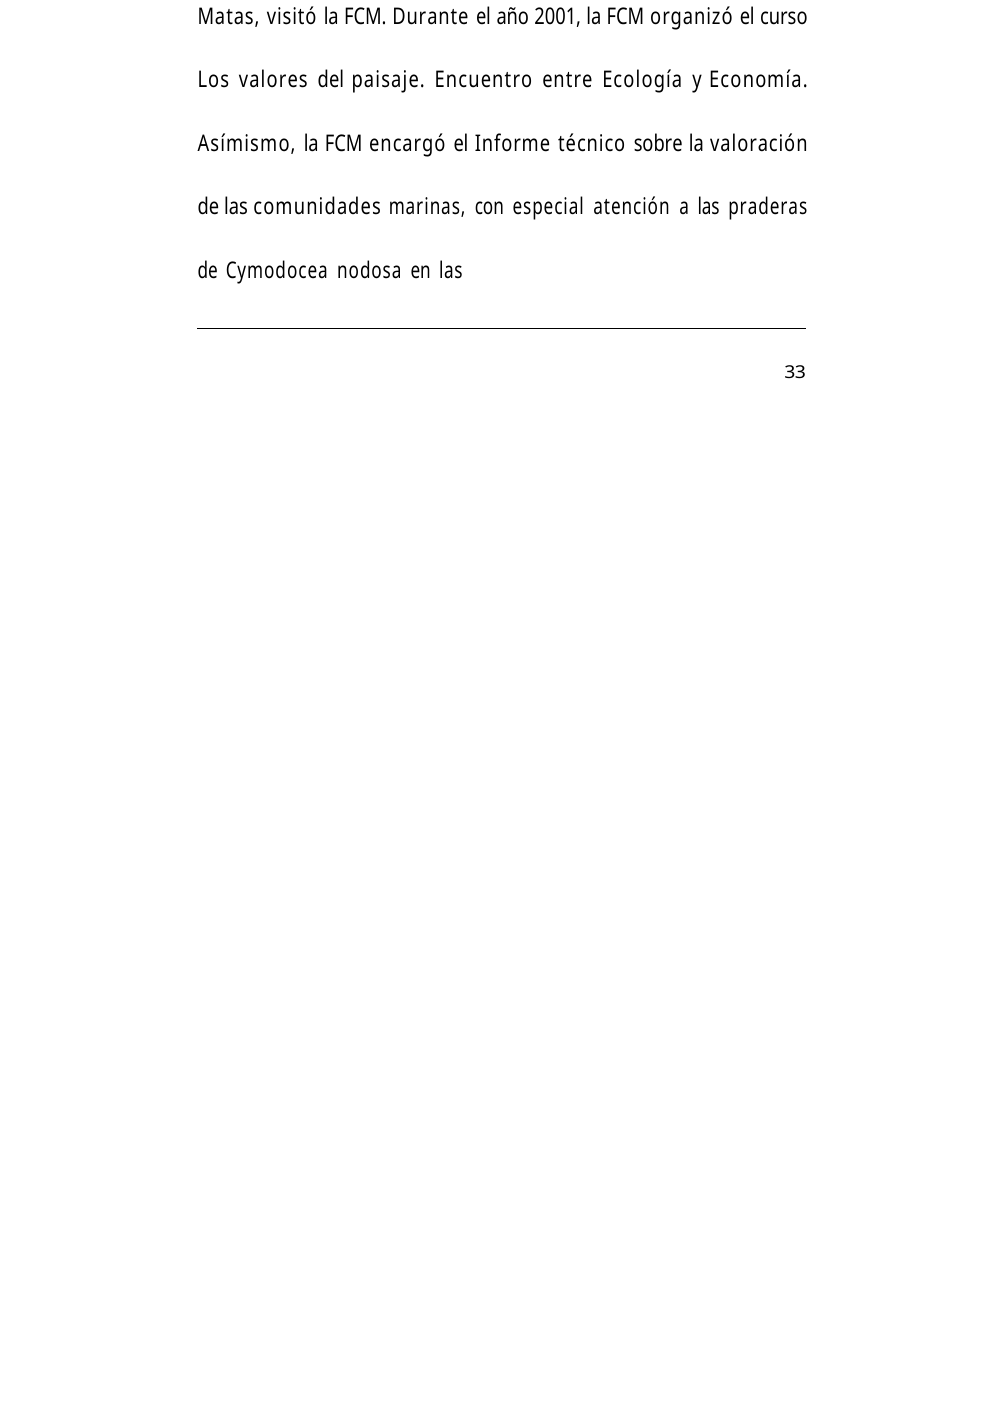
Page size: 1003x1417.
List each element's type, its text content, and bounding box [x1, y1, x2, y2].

text 33 [197, 360, 806, 384]
text Matas, visitó la FCM. Durante el año 2001, la FCM organizó el curso Los valores del paisaje. Encuentro entre Ecología y Economía. Asímismo, la FCM encargó el Informe técnico sobre la valoración de las comunidades marinas, con especial atención a las praderas de Cymodocea nodosa en las [197, 0, 808, 285]
